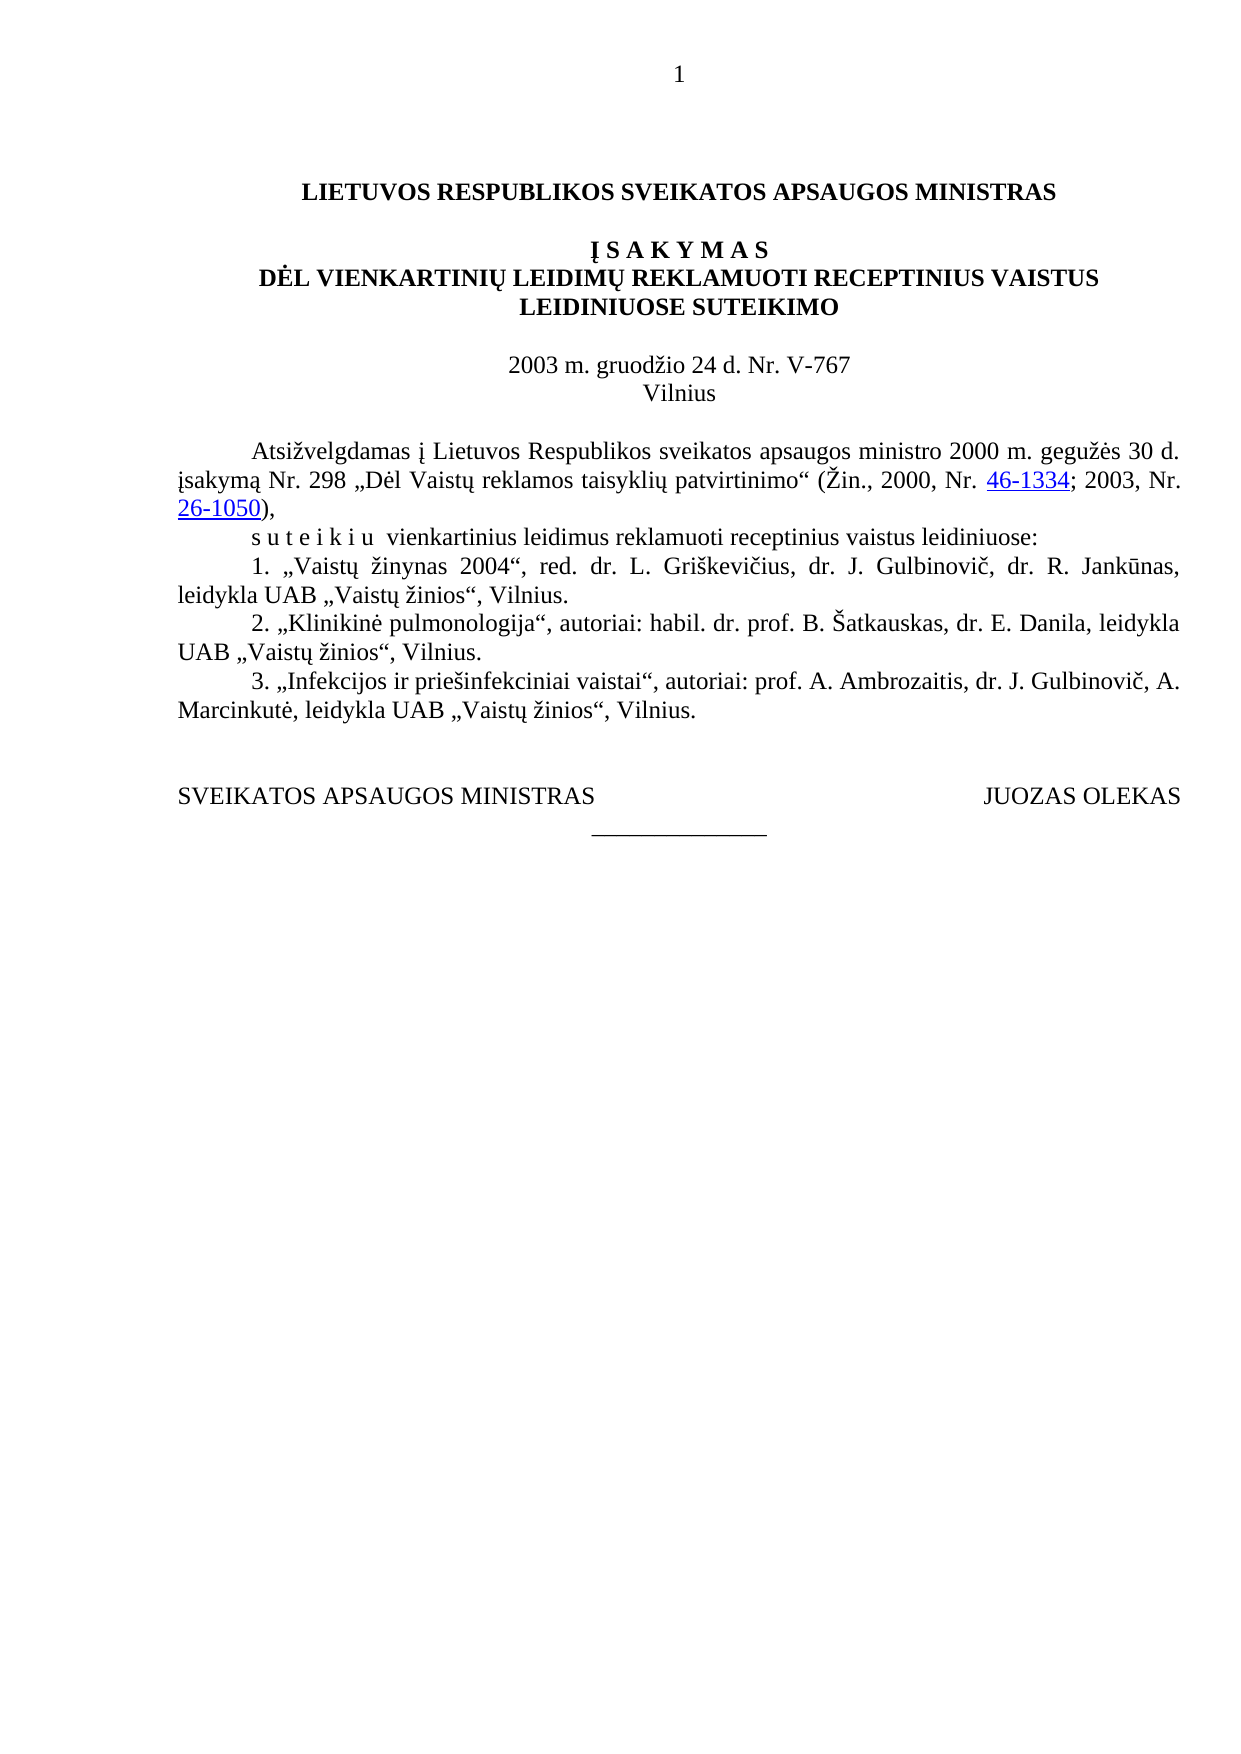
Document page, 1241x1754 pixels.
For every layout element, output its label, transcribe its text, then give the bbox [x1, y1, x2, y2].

text Vilnius [177, 378, 1181, 407]
text suteikiu vienkartinius leidimus reklamuoti receptinius vaistus leidiniuose: [177, 522, 1181, 551]
text Į S A K Y M A S [177, 235, 1181, 263]
text 1. „Vaistų žinynas 2004“, red. dr. L. Griškevičius, dr. J. Gulbinovič, dr. R. Jankūnas, leidykla UAB „Vaistų žinios“, Vilnius. [177, 551, 1181, 608]
text ______________ [177, 810, 1181, 838]
text 2. „Klinikinė pulmonologija“, autoriai: habil. dr. prof. B. Šatkauskas, dr. E. Danila, leidykla UAB „Vaistų žinios“, Vilnius. [177, 608, 1181, 666]
text 2003 m. gruodžio 24 d. Nr. V-767 [177, 350, 1181, 378]
text LIETUVOS RESPUBLIKOS SVEIKATOS APSAUGOS MINISTRAS [177, 177, 1181, 206]
text SVEIKATOS APSAUGOS MINISTRAS JUOZAS OLEKAS [177, 781, 1181, 810]
text 3. „Infekcijos ir priešinfekciniai vaistai“, autoriai: prof. A. Ambrozaitis, dr. J. Gulbinovič, A. Marcinkutė, leidykla UAB „Vaistų žinios“, Vilnius. [177, 666, 1181, 723]
text Atsižvelgdamas į Lietuvos Respublikos sveikatos apsaugos ministro 2000 m. gegužės 30 d. įsakymą Nr. 298 „Dėl Vaistų reklamos taisyklių patvirtinimo“ (Žin., 2000, Nr. 46-1334; 2003, Nr. 26-1050), [177, 436, 1181, 522]
text DĖL VIENKARTINIŲ LEIDIMŲ REKLAMUOTI RECEPTINIUS VAISTUS LEIDINIUOSE SUTEIKIMO [177, 263, 1181, 321]
